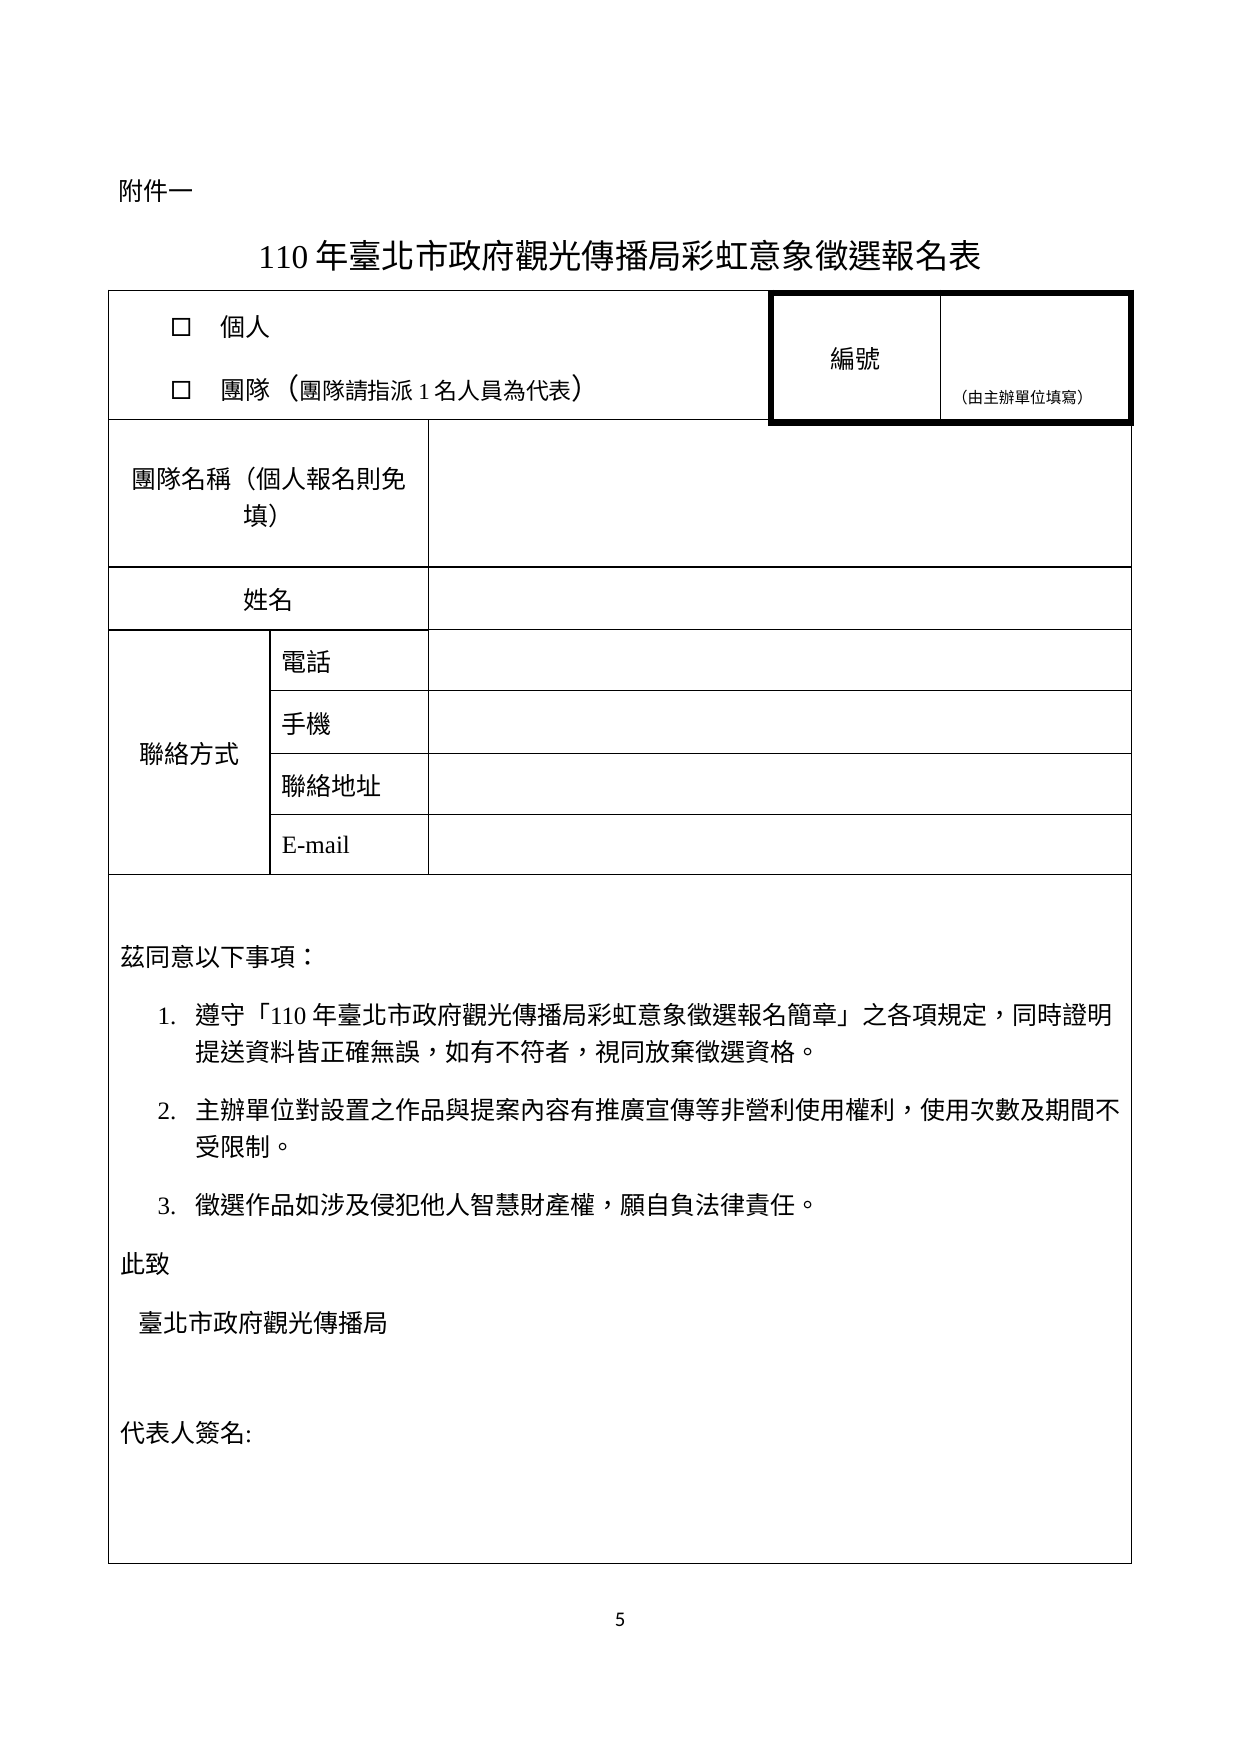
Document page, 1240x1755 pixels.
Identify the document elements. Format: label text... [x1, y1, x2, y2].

text 110年臺北市政府觀光傳播局彩虹意象徵選報名表 [118, 230, 1121, 278]
table_cell [429, 754, 1131, 814]
table_cell 聯絡地址 [271, 754, 428, 814]
table_cell 聯絡方式 [109, 631, 269, 873]
table_cell 手機 [271, 691, 428, 753]
table_cell 姓名 [109, 568, 428, 629]
table_cell [429, 815, 1131, 873]
table_cell E-mail [271, 815, 428, 873]
table_cell [429, 691, 1131, 753]
table_cell 團隊名稱（個人報名則免填） [109, 420, 428, 566]
table_cell 茲同意以下事項： 遵守「110 年臺北市政府觀光傳播局彩虹意象徵選報名簡章」之各項規定，同時證明提送資料皆正確無誤，如有不符者，視同放棄徵選資格。 主辦單位對設置之作品與提案內容有推廣宣傳等非營利使用權利，使用次數及期間不受限制。 徵選作品如涉及侵犯他人智慧財產權，願自負法律責任。 此致 臺北市政府觀光傳播局 代表人簽名: [109, 875, 1131, 1563]
table_header 個人 團隊（團隊請指派1名人員為代表） [109, 291, 768, 419]
table_cell 電話 [271, 631, 428, 690]
table_header （由主辦單位填寫） [941, 296, 1128, 419]
table_header 編號 [774, 296, 940, 419]
table_cell [429, 420, 1131, 566]
table_cell [429, 568, 1131, 629]
text 附件一 [118, 171, 1121, 207]
table_cell [429, 630, 1131, 690]
